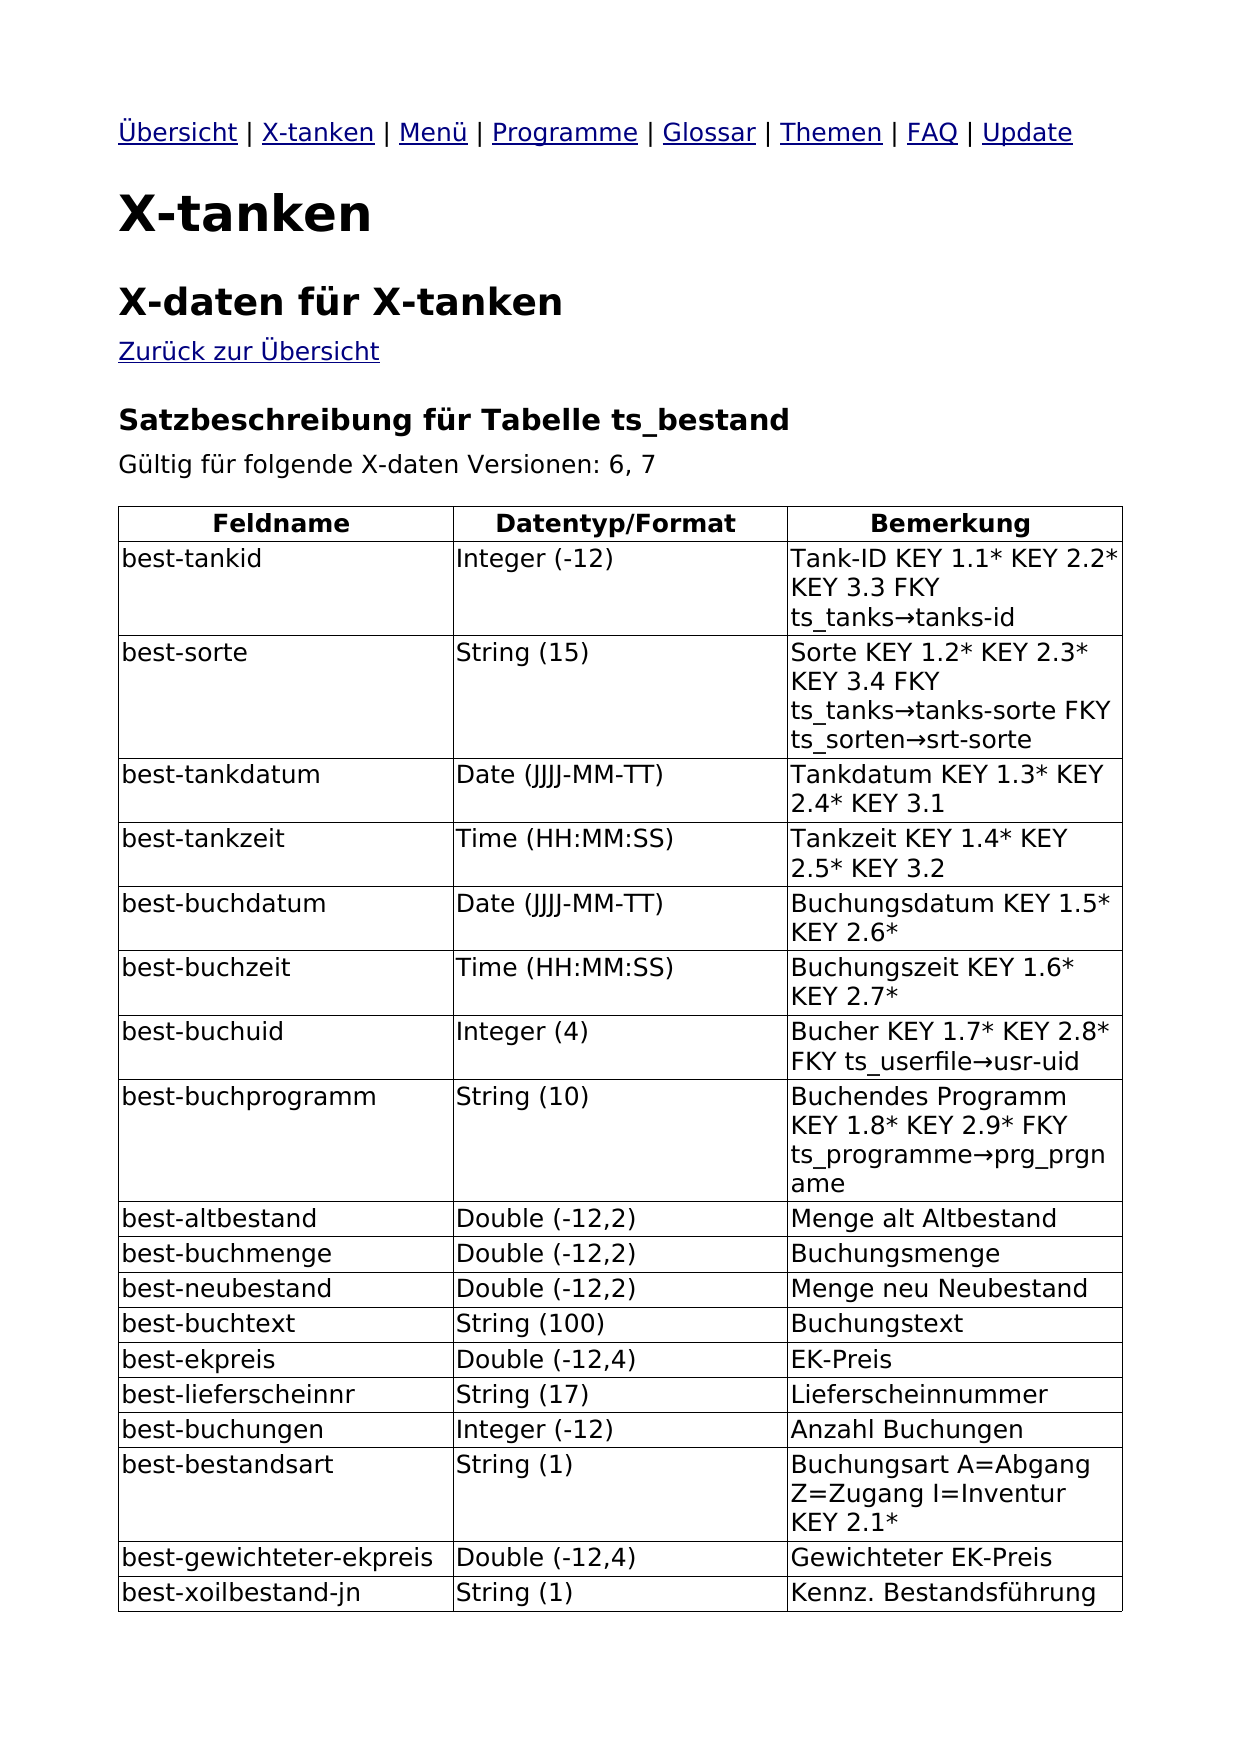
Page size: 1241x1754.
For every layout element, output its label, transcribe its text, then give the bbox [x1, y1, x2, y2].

table_cell Bucher KEY 1.7* KEY 2.8* FKY ts_userfile→usr-uid [788, 1016, 1122, 1079]
subtitle X-tanken [118, 185, 1122, 243]
table_cell Sorte KEY 1.2* KEY 2.3* KEY 3.4 FKY ts_tanks→tanks-sorte FKY ts_sorten→srt-sorte [788, 636, 1122, 757]
table_cell best-buchprogramm [119, 1080, 453, 1201]
table_cell String (15) [454, 636, 787, 757]
table_cell best-buchdatum [119, 887, 453, 950]
table_cell best-bestandsart [119, 1448, 453, 1541]
table_cell String (17) [454, 1378, 787, 1412]
table_cell best-buchuid [119, 1016, 453, 1079]
table_cell Menge neu Neubestand [788, 1273, 1122, 1307]
table_cell Buchungszeit KEY 1.6* KEY 2.7* [788, 951, 1122, 1014]
table_cell Double (-12,4) [454, 1343, 787, 1377]
table_cell best-neubestand [119, 1273, 453, 1307]
table_cell best-buchzeit [119, 951, 453, 1014]
table_cell Integer (4) [454, 1016, 787, 1079]
table_cell Time (HH:MM:SS) [454, 823, 787, 886]
table_cell best-buchungen [119, 1413, 453, 1447]
table_cell Double (-12,2) [454, 1273, 787, 1307]
table_cell Gewichteter EK-Preis [788, 1542, 1122, 1576]
text Übersicht | X-tanken | Menü | Programme | Glossar | Themen | FAQ | Update [118, 118, 1122, 147]
table_cell Menge alt Altbestand [788, 1202, 1122, 1236]
table_cell Tank-ID KEY 1.1* KEY 2.2* KEY 3.3 FKY ts_tanks→tanks-id [788, 542, 1122, 635]
table_cell Buchungsdatum KEY 1.5* KEY 2.6* [788, 887, 1122, 950]
table_cell best-tankdatum [119, 759, 453, 822]
table_cell Double (-12,2) [454, 1237, 787, 1272]
table_header Bemerkung [788, 507, 1122, 541]
table_cell Date (JJJJ-MM-TT) [454, 759, 787, 822]
table_cell best-lieferscheinnr [119, 1378, 453, 1412]
table_header Datentyp/Format [454, 507, 787, 541]
table_cell best-buchtext [119, 1308, 453, 1342]
text Zurück zur Übersicht [118, 337, 1122, 366]
table_cell best-xoilbestand-jn [119, 1577, 453, 1611]
table_cell best-tankzeit [119, 823, 453, 886]
table_cell Integer (-12) [454, 1413, 787, 1447]
table_cell EK-Preis [788, 1343, 1122, 1377]
table_cell Tankdatum KEY 1.3* KEY 2.4* KEY 3.1 [788, 759, 1122, 822]
table_cell Time (HH:MM:SS) [454, 951, 787, 1014]
table_header Feldname [119, 507, 453, 541]
table_cell Date (JJJJ-MM-TT) [454, 887, 787, 950]
table_cell Buchendes Programm KEY 1.8* KEY 2.9* FKY ts_programme→prg_prgname [788, 1080, 1122, 1201]
table_cell Buchungsart A=Abgang Z=Zugang I=Inventur KEY 2.1* [788, 1448, 1122, 1541]
table_cell best-ekpreis [119, 1343, 453, 1377]
table_cell String (10) [454, 1080, 787, 1201]
table_cell String (1) [454, 1448, 787, 1541]
text Gültig für folgende X-daten Versionen: 6, 7 [118, 450, 1122, 479]
table_cell Anzahl Buchungen [788, 1413, 1122, 1447]
table_cell Buchungstext [788, 1308, 1122, 1342]
table_cell Buchungsmenge [788, 1237, 1122, 1272]
table_cell best-gewichteter-ekpreis [119, 1542, 453, 1576]
table_cell best-buchmenge [119, 1237, 453, 1272]
subtitle Satzbeschreibung für Tabelle ts_bestand [118, 403, 1122, 437]
table_cell Double (-12,4) [454, 1542, 787, 1576]
table_cell String (1) [454, 1577, 787, 1611]
table_cell Kennz. Bestandsführung [788, 1577, 1122, 1611]
table_cell Double (-12,2) [454, 1202, 787, 1236]
subtitle X-daten für X-tanken [118, 281, 1122, 324]
table_cell best-tankid [119, 542, 453, 635]
table_cell Lieferscheinnummer [788, 1378, 1122, 1412]
table_cell best-altbestand [119, 1202, 453, 1236]
table_cell String (100) [454, 1308, 787, 1342]
table_cell Tankzeit KEY 1.4* KEY 2.5* KEY 3.2 [788, 823, 1122, 886]
table_cell Integer (-12) [454, 542, 787, 635]
table_cell best-sorte [119, 636, 453, 757]
